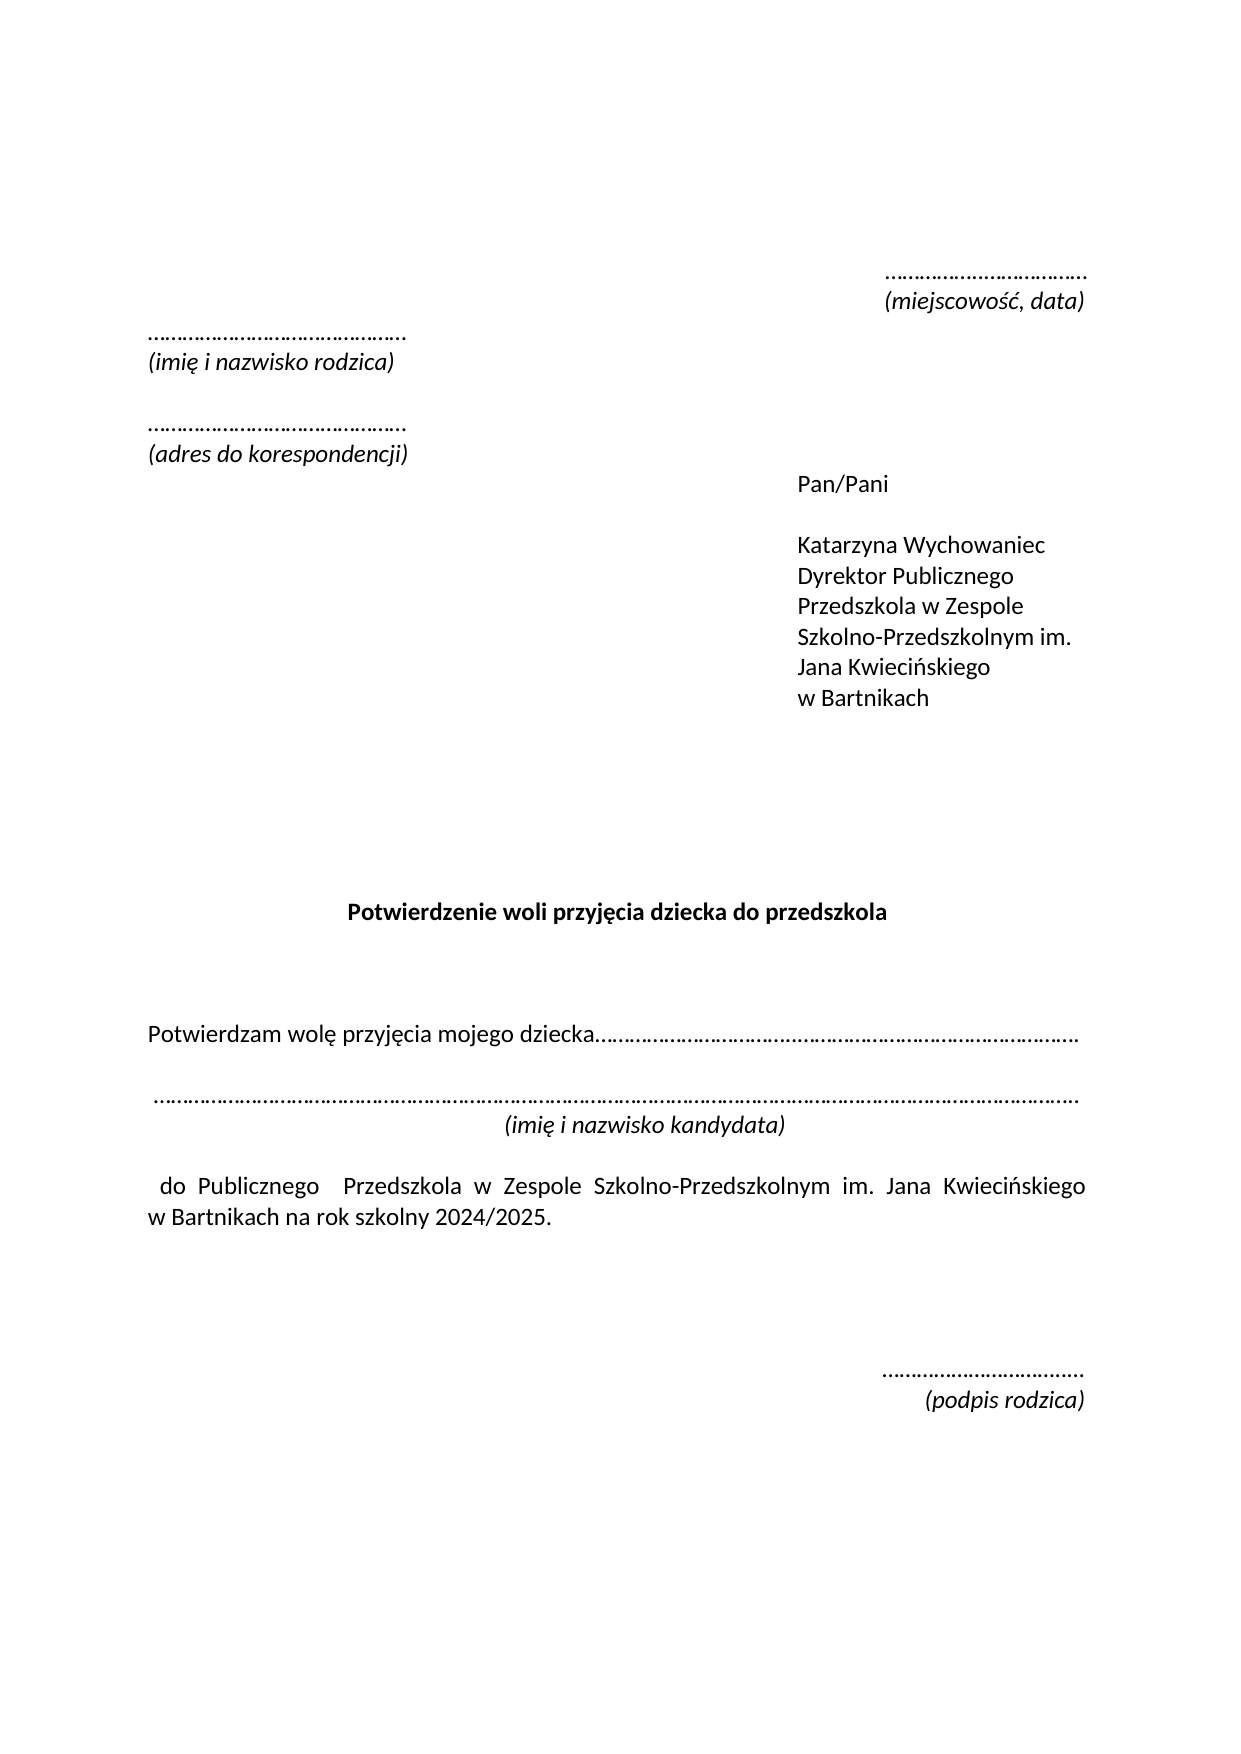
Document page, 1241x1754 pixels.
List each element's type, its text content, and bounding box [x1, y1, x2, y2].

text ……………..……………… [148, 255, 1087, 285]
text Potwierdzam wolę przyjęcia mojego dziecka……………………………..…………………………………………. [148, 1018, 1087, 1048]
text Dyrektor Publicznego Przedszkola w Zespole Szkolno-Przedszkolnym im. Jana Kwiecińskiego [797, 560, 1087, 682]
text Potwierdzenie woli przyjęcia dziecka do przedszkola [148, 896, 1087, 926]
text (adres do korespondencji) [148, 438, 1087, 468]
text Pan/Pani [797, 468, 1087, 499]
text do Publicznego Przedszkola w Zespole Szkolno-Przedszkolnym im. Jana Kwiecińskiego w Bartnikach na rok szkolny 2024/2025. [148, 1170, 1087, 1231]
text ……………………………………… [148, 407, 1087, 438]
text ……………………………………… [148, 316, 1087, 346]
text Katarzyna Wychowaniec [797, 529, 1087, 560]
text w Bartnikach [797, 682, 1087, 713]
text …………………………..… [148, 1353, 1087, 1384]
text …………………………………………………………………………………………………………………………………………….. [148, 1079, 1087, 1109]
text (miejscowość, data) [148, 285, 1087, 316]
text (podpis rodzica) [148, 1384, 1087, 1414]
text (imię i nazwisko kandydata) [148, 1109, 1087, 1140]
text (imię i nazwisko rodzica) [148, 346, 1087, 377]
